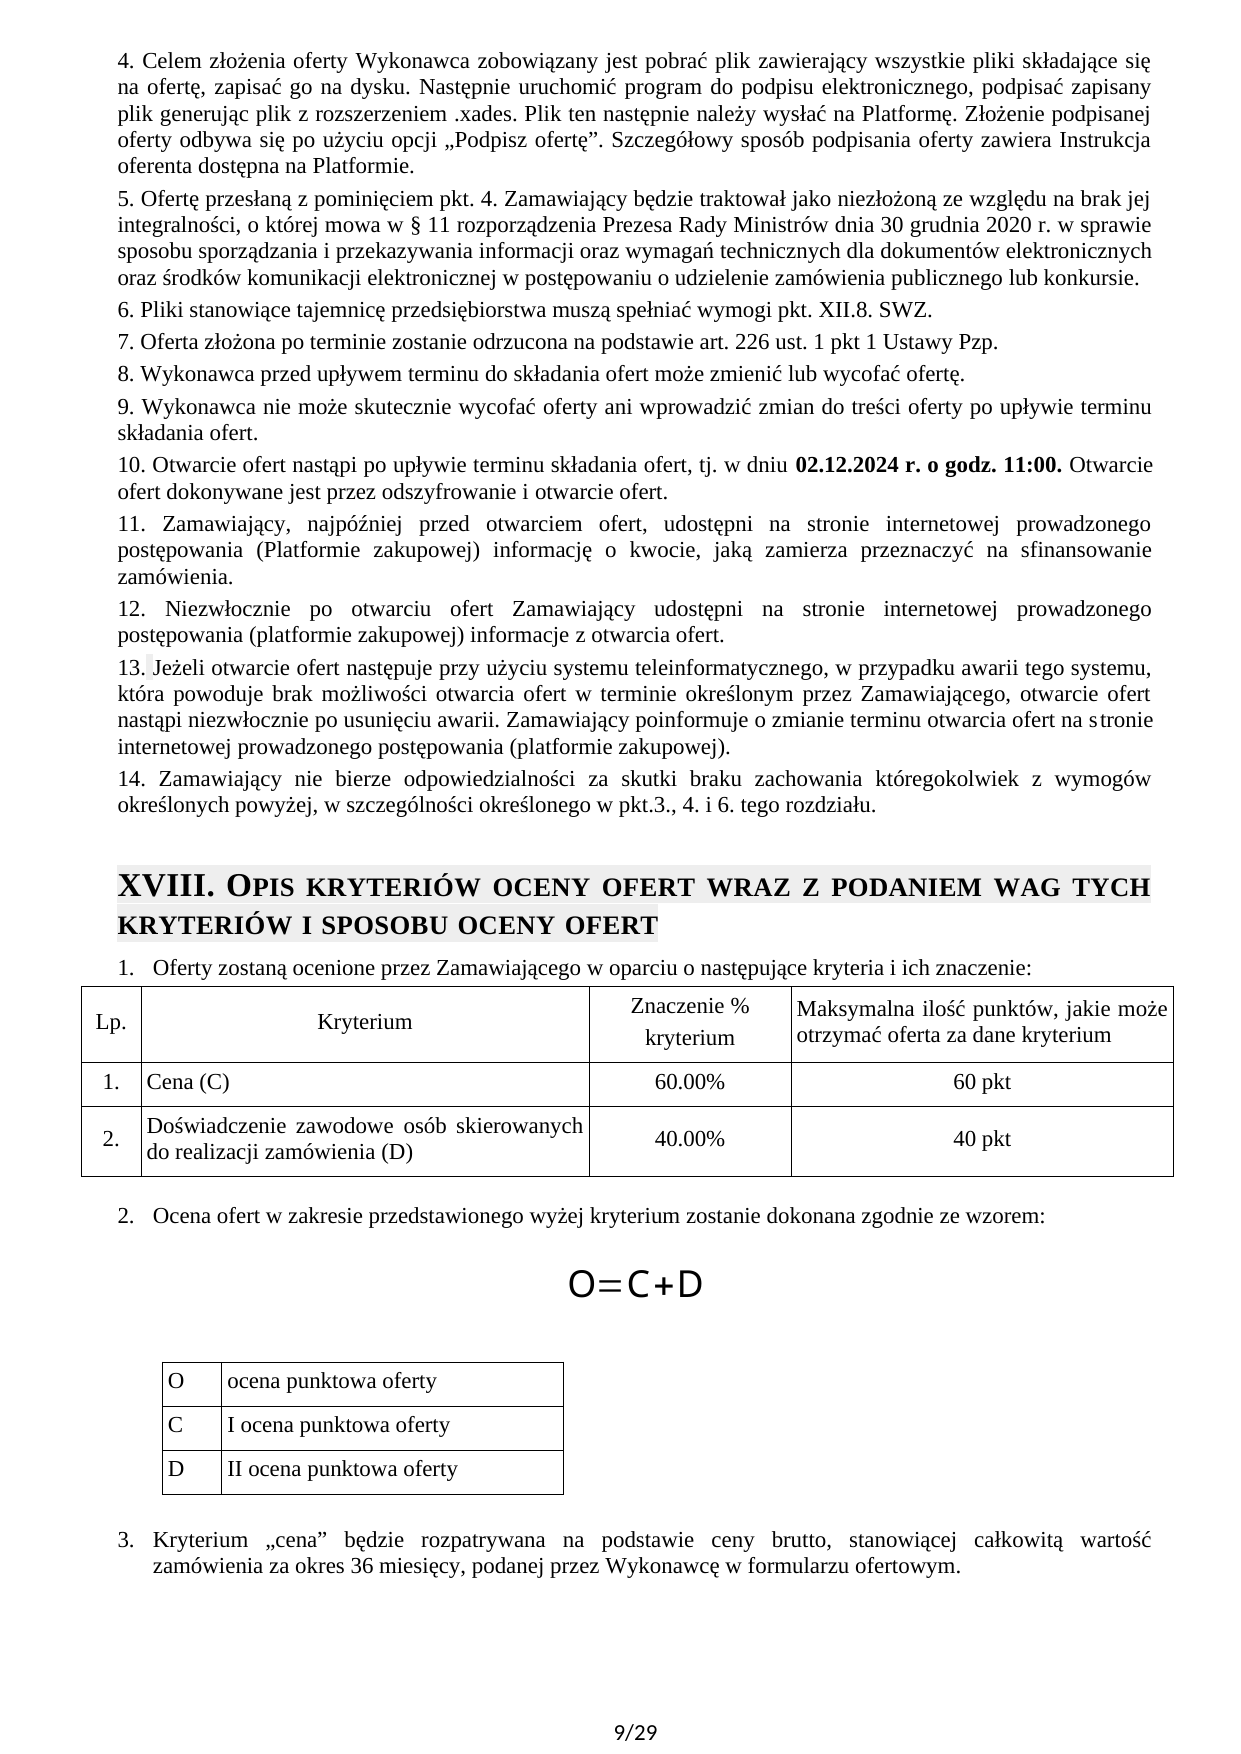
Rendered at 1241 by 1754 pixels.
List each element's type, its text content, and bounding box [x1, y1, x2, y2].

table_header O [163, 1363, 221, 1406]
table_cell 40,00% [590, 1107, 791, 1176]
table_cell 2. [82, 1107, 141, 1176]
text 4. Celem złożenia oferty Wykonawca zobowiązany jest pobrać plik zawierający wszystkie pliki składające się na ofertę, zapisać go na dysku. Następnie uruchomić program do podpisu elektronicznego, podpisać zapisany plik generując plik z rozszerzeniem .xades. Plik ten następnie należy wysłać na Platformę. Złożenie podpisanej oferty odbywa się po użyciu opcji „Podpisz ofertę”. Szczegółowy sposób podpisania oferty zawiera Instrukcja oferenta dostępna na Platformie. [117, 47, 1153, 179]
table_header Lp. [82, 987, 141, 1062]
table_cell 60 pkt [792, 1063, 1173, 1106]
list Ocena ofert w zakresie przedstawionego wyżej kryterium zostanie dokonana zgodnie ze wzorem: [117, 1202, 1153, 1228]
table_cell I ocena punktowa oferty [222, 1407, 563, 1449]
text 9. Wykonawca nie może skutecznie wycofać oferty ani wprowadzić zmian do treści oferty po upływie terminu składania ofert. [117, 393, 1153, 446]
table_header Kryterium [142, 987, 589, 1062]
text 8. Wykonawca przed upływem terminu do składania ofert może zmienić lub wycofać ofertę. [117, 361, 1153, 387]
text 6. Pliki stanowiące tajemnicę przedsiębiorstwa muszą spełniać wymogi pkt. XII.8. SWZ. [117, 296, 1153, 322]
text 10. Otwarcie ofert nastąpi po upływie terminu składania ofert, tj. w dniu 02.12.2024 r. o godz. 11:00. Otwarcie ofert dokonywane jest przez odszyfrowanie i otwarcie ofert. [117, 451, 1153, 504]
text 11. Zamawiający, najpóźniej przed otwarciem ofert, udostępni na stronie internetowej prowadzonego postępowania (Platformie zakupowej) informację o kwocie, jaką zamierza przeznaczyć na sfinansowanie zamówienia. [117, 510, 1153, 589]
text 14. Zamawiający nie bierze odpowiedzialności za skutki braku zachowania któregokolwiek z wymogów określonych powyżej, w szczególności określonego w pkt.3., 4. i 6. tego rozdziału. [117, 765, 1153, 818]
table_cell D [163, 1451, 221, 1494]
table_cell 40 pkt [792, 1107, 1173, 1176]
table_header Znaczenie % kryterium [590, 987, 791, 1062]
text 5. Ofertę przesłaną z pominięciem pkt. 4. Zamawiający będzie traktował jako niezłożoną ze względu na brak jej integralności, o której mowa w § 11 rozporządzenia Prezesa Rady Ministrów dnia 30 grudnia 2020 r. w sprawie sposobu sporządzania i przekazywania informacji oraz wymagań technicznych dla dokumentów elektronicznych oraz środków komunikacji elektronicznej w postępowaniu o udzielenie zamówienia publicznego lub konkursie. [117, 184, 1153, 290]
text 12. Niezwłocznie po otwarciu ofert Zamawiający udostępni na stronie internetowej prowadzonego postępowania (platformie zakupowej) informacje z otwarcia ofert. [117, 595, 1153, 648]
table_cell C [163, 1407, 221, 1449]
list Kryterium „cena” będzie rozpatrywana na podstawie ceny brutto, stanowiącej całkowitą wartość zamówienia za okres 36 miesięcy, podanej przez Wykonawcę w formularzu ofertowym. [117, 1526, 1153, 1579]
list Oferty zostaną ocenione przez Zamawiającego w oparciu o następujące kryteria i ich znaczenie: [117, 953, 1153, 980]
table_cell Cena (C) [142, 1063, 589, 1106]
table_header ocena punktowa oferty [222, 1363, 563, 1406]
table_cell 1. [82, 1063, 141, 1106]
text 7. Oferta złożona po terminie zostanie odrzucona na podstawie art. 226 ust. 1 pkt 1 Ustawy Pzp. [117, 328, 1153, 354]
text 13. Jeżeli otwarcie ofert następuje przy użyciu systemu teleinformatycznego, w przypadku awarii tego systemu, która powoduje brak możliwości otwarcia ofert w terminie określonym przez Zamawiającego, otwarcie ofert nastąpi niezwłocznie po usunięciu awarii. Zamawiający poinformuje o zmianie terminu otwarcia ofert na stronie internetowej prowadzonego postępowania (platformie zakupowej). [117, 654, 1153, 759]
table_header Maksymalna ilość punktów, jakie może otrzymać oferta za dane kryterium [792, 987, 1173, 1062]
table_cell Doświadczenie zawodowe osób skierowanych do realizacji zamówienia (D) [142, 1107, 589, 1176]
table_cell 60,00% [590, 1063, 791, 1106]
text XVIII. Opis kryteriów oceny ofert wraz z podaniem wag tych kryteriów i sposobu oceny ofert [117, 865, 1151, 942]
table_cell II ocena punktowa oferty [222, 1451, 563, 1494]
